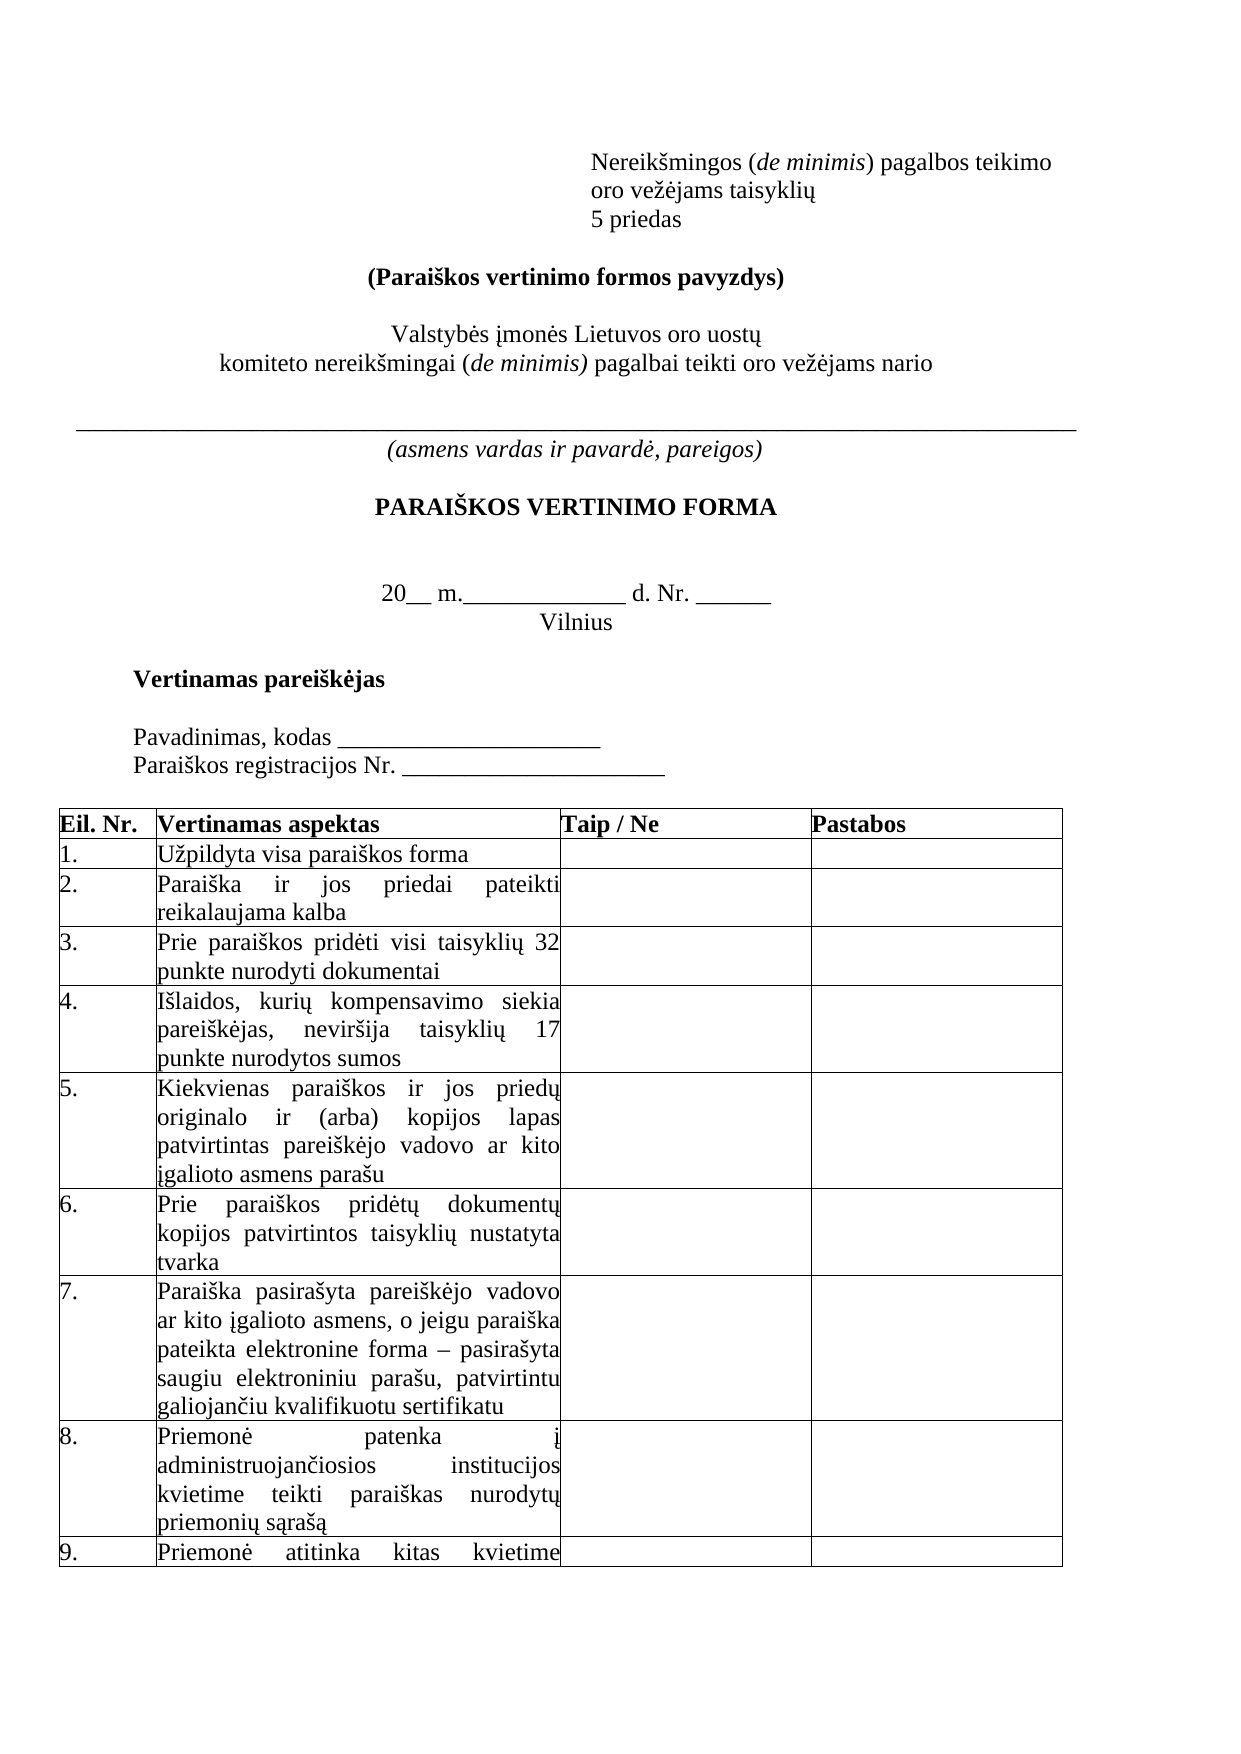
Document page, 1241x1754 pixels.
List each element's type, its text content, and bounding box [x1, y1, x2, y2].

table_cell Priemonė patenka į administruojančiosios institucijos kvietime teikti paraiškas nurodytų priemonių sąrašą [157, 1421, 560, 1536]
table_header Eil. Nr. [60, 809, 156, 838]
table_cell 8. [60, 1421, 156, 1536]
text PARAIŠKOS VERTINIMO FORMA [59, 492, 1093, 521]
table_header Taip / Ne [561, 809, 811, 838]
text (Paraiškos vertinimo formos pavyzdys) [59, 262, 1093, 291]
table_cell Išlaidos, kurių kompensavimo siekia pareiškėjas, neviršija taisyklių 17 punkte nurodytos sumos [157, 986, 560, 1072]
table_cell [561, 927, 811, 985]
table_cell 3. [60, 927, 156, 985]
text 20__ m._____________ d. Nr. ______ [59, 578, 1093, 607]
text 5 priedas [591, 204, 1093, 233]
table_cell Prie paraiškos pridėtų dokumentų kopijos patvirtintos taisyklių nustatyta tvarka [157, 1189, 560, 1275]
table_header Vertinamas aspektas [157, 809, 560, 838]
text Vilnius [59, 607, 1093, 636]
table_cell [812, 1073, 1062, 1188]
table_cell [561, 1189, 811, 1275]
text Nereikšmingos (de minimis) pagalbos teikimo [591, 147, 1093, 176]
text komiteto nereikšmingai (de minimis) pagalbai teikti oro vežėjams nario [59, 348, 1093, 377]
table_cell 7. [60, 1276, 156, 1420]
table_cell [561, 986, 811, 1072]
table_cell [561, 839, 811, 868]
table_cell [561, 1537, 811, 1566]
table_cell 5. [60, 1073, 156, 1188]
text Paraiškos registracijos Nr. _____________________ [59, 751, 1093, 779]
text Vertinamas pareiškėjas [59, 664, 1093, 693]
table_cell 1. [60, 839, 156, 868]
text (asmens vardas ir pavardė, pareigos) [59, 434, 1093, 463]
table_cell [812, 986, 1062, 1072]
text Valstybės įmonės Lietuvos oro uostų [59, 319, 1093, 348]
table_cell Paraiška ir jos priedai pateikti reikalaujama kalba [157, 869, 560, 926]
table_cell [812, 1276, 1062, 1420]
table_cell Kiekvienas paraiškos ir jos priedų originalo ir (arba) kopijos lapas patvirtintas pareiškėjo vadovo ar kito įgalioto asmens parašu [157, 1073, 560, 1188]
table_cell [812, 1421, 1062, 1536]
table_header Pastabos [812, 809, 1062, 838]
text Pavadinimas, kodas _____________________ [59, 722, 1093, 751]
table_cell [812, 1537, 1062, 1566]
table_cell 2. [60, 869, 156, 926]
table_cell [561, 1276, 811, 1420]
text oro vežėjams taisyklių [591, 176, 1093, 204]
table_cell [561, 1073, 811, 1188]
table_cell [812, 839, 1062, 868]
table_cell Paraiška pasirašyta pareiškėjo vadovo ar kito įgalioto asmens, o jeigu paraiška pateikta elektronine forma – pasirašyta saugiu elektroniniu parašu, patvirtintu galiojančiu kvalifikuotu sertifikatu [157, 1276, 560, 1420]
table_cell Užpildyta visa paraiškos forma [157, 839, 560, 868]
table_cell [812, 869, 1062, 926]
table_cell 9. [60, 1537, 156, 1566]
table_cell [561, 1421, 811, 1536]
table_cell 6. [60, 1189, 156, 1275]
table_cell [561, 869, 811, 926]
text ________________________________________________________________________________ [59, 406, 1093, 434]
table_cell [812, 927, 1062, 985]
table_cell [812, 1189, 1062, 1275]
table_cell Priemonė atitinka kitas kvietime [157, 1537, 560, 1566]
table_cell 4. [60, 986, 156, 1072]
table_cell Prie paraiškos pridėti visi taisyklių 32 punkte nurodyti dokumentai [157, 927, 560, 985]
